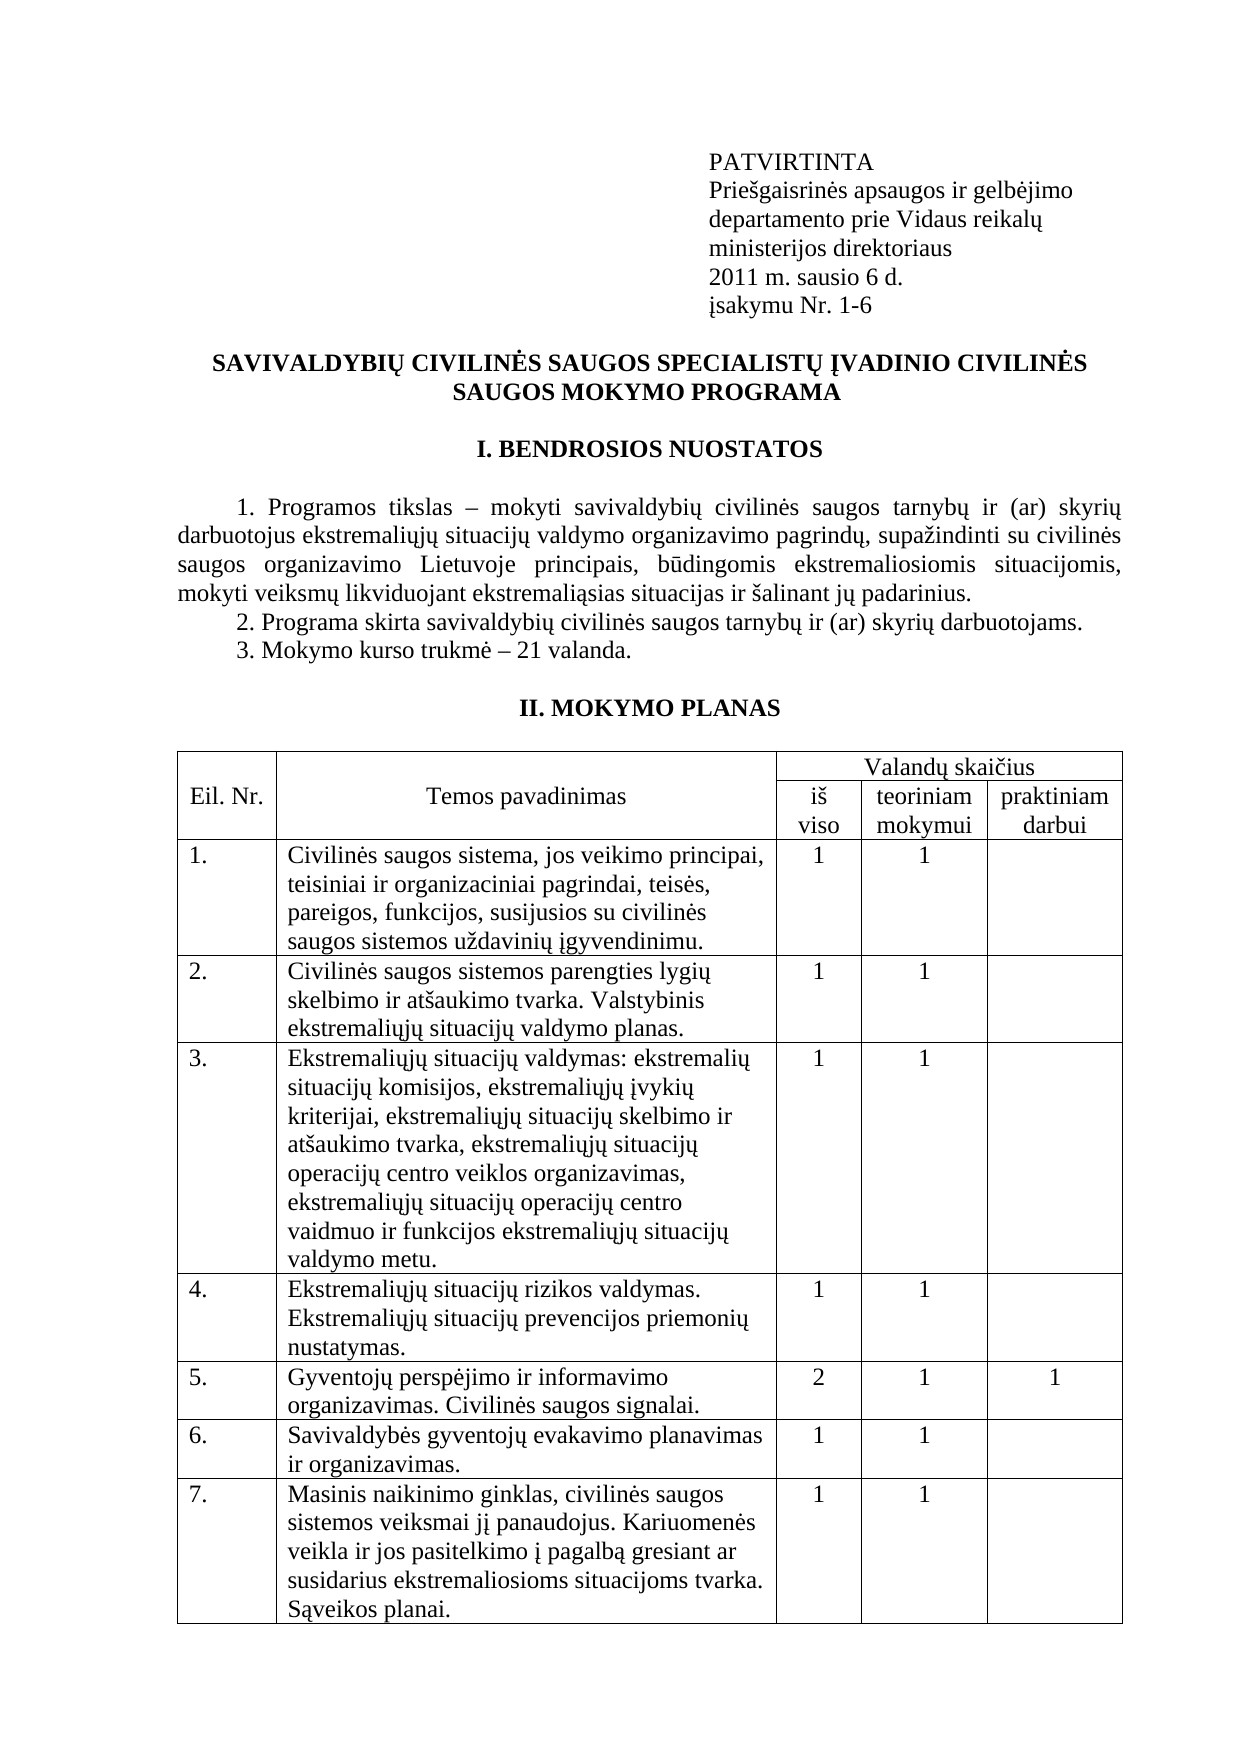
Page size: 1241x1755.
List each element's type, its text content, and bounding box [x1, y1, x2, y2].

table_cell Savivaldybės gyventojų evakavimo planavimas ir organizavimas. [277, 1420, 776, 1478]
table_header Temos pavadinimas [277, 752, 776, 839]
text departamento prie Vidaus reikalų [177, 204, 1122, 233]
text 2. Programa skirta savivaldybių civilinės saugos tarnybų ir (ar) skyrių darbuotojams. [177, 607, 1122, 636]
table_cell 1 [862, 840, 987, 955]
table_cell 7. [178, 1479, 276, 1622]
table_cell 4. [178, 1274, 276, 1361]
table_cell 5. [178, 1362, 276, 1419]
table_cell 1 [988, 1362, 1122, 1419]
table_cell 1 [862, 1420, 987, 1478]
table_cell 2 [777, 1362, 861, 1419]
table_cell Gyventojų perspėjimo ir informavimo organizavimas. Civilinės saugos signalai. [277, 1362, 776, 1419]
text 2011 m. sausio 6 d. [177, 262, 1122, 291]
table_cell 1 [777, 1420, 861, 1478]
table_cell teoriniam mokymui [862, 781, 987, 839]
text 1. Programos tikslas – mokyti savivaldybių civilinės saugos tarnybų ir (ar) skyrių darbuotojus ekstremaliųjų situacijų valdymo organizavimo pagrindų, supažindinti su civilinės saugos organizavimo Lietuvoje principais, būdingomis ekstremaliosiomis situacijomis, mokyti veiksmų likviduojant ekstremaliąsias situacijas ir šalinant jų padarinius. [177, 492, 1122, 607]
table_header Eil. Nr. [178, 752, 276, 839]
table_cell 1 [777, 1479, 861, 1622]
table_cell 3. [178, 1043, 276, 1273]
table_cell 1 [777, 956, 861, 1042]
table_cell Civilinės saugos sistemos parengties lygių skelbimo ir atšaukimo tvarka. Valstybinis ekstremaliųjų situacijų valdymo planas. [277, 956, 776, 1042]
table_cell Ekstremaliųjų situacijų valdymas: ekstremalių situacijų komisijos, ekstremaliųjų įvykių kriterijai, ekstremaliųjų situacijų skelbimo ir atšaukimo tvarka, ekstremaliųjų situacijų operacijų centro veiklos organizavimas, ekstremaliųjų situacijų operacijų centro vaidmuo ir funkcijos ekstremaliųjų situacijų valdymo metu. [277, 1043, 776, 1273]
table_cell 1 [777, 1274, 861, 1361]
table_cell [988, 1043, 1122, 1273]
text ministerijos direktoriaus [177, 233, 1122, 262]
text įsakymu Nr. 1-6 [177, 291, 1122, 319]
text PATVIRTINTA [177, 147, 1122, 176]
table_cell [988, 1420, 1122, 1478]
table_cell Masinis naikinimo ginklas, civilinės saugos sistemos veiksmai jį panaudojus. Kariuomenės veikla ir jos pasitelkimo į pagalbą gresiant ar susidarius ekstremaliosioms situacijoms tvarka. Sąveikos planai. [277, 1479, 776, 1622]
table_cell 1 [862, 1043, 987, 1273]
table_cell 1. [178, 840, 276, 955]
table_cell 1 [862, 1362, 987, 1419]
table_cell [988, 840, 1122, 955]
text Priešgaisrinės apsaugos ir gelbėjimo [177, 176, 1122, 204]
table_header Valandų skaičius [777, 752, 1122, 780]
text II. MOKYMO PLANAS [177, 693, 1122, 722]
table_cell [988, 1274, 1122, 1361]
table_cell [988, 1479, 1122, 1622]
table_cell Civilinės saugos sistema, jos veikimo principai, teisiniai ir organizaciniai pagrindai, teisės, pareigos, funkcijos, susijusios su civilinės saugos sistemos uždavinių įgyvendinimu. [277, 840, 776, 955]
table_cell [988, 956, 1122, 1042]
table_cell 1 [862, 1274, 987, 1361]
table_cell 1 [777, 1043, 861, 1273]
table_cell 1 [777, 840, 861, 955]
table_cell 6. [178, 1420, 276, 1478]
table_cell Ekstremaliųjų situacijų rizikos valdymas. Ekstremaliųjų situacijų prevencijos priemonių nustatymas. [277, 1274, 776, 1361]
text SAVIVALDYBIŲ Civilinės saugos specialistų ĮVADINIO civilinės saugos mokymo programa [177, 348, 1122, 406]
table_cell 2. [178, 956, 276, 1042]
text 3. Mokymo kurso trukmė – 21 valanda. [177, 636, 1122, 664]
table_cell 1 [862, 956, 987, 1042]
text I. BENDROSIOS NUOSTATOS [177, 434, 1122, 463]
table_cell iš viso [777, 781, 861, 839]
table_cell praktiniam darbui [988, 781, 1122, 839]
table_cell 1 [862, 1479, 987, 1622]
